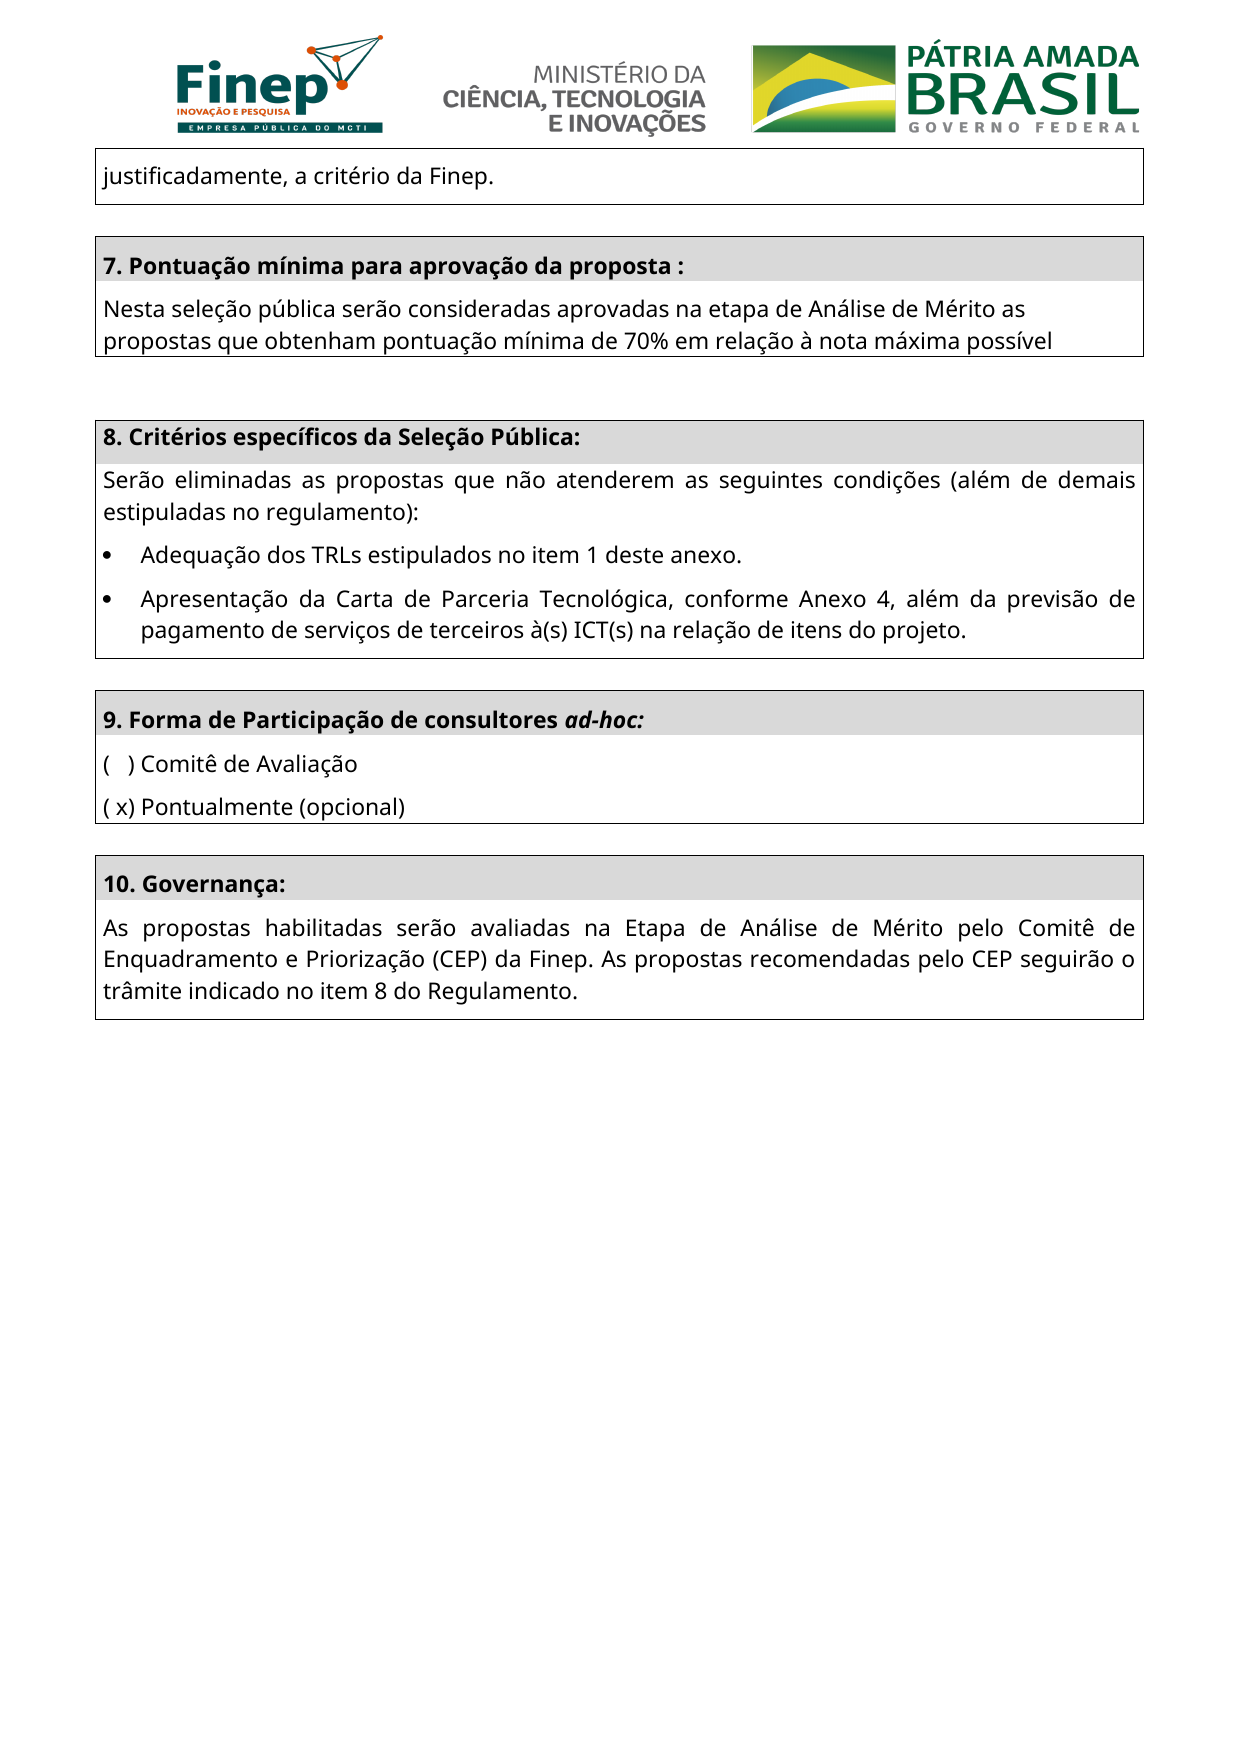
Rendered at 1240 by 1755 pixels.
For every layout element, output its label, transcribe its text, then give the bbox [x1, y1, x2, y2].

table_header 8. Critérios específicos da Seleção Pública: [96, 421, 1143, 464]
table_cell Nesta seleção pública serão consideradas aprovadas na etapa de Análise de Mérito as propostas que obtenham pontuação mínima de 70% em relação à nota máxima possível [96, 281, 1143, 356]
table_cell As propostas habilitadas serão avaliadas na Etapa de Análise de Mérito pelo Comitê de Enquadramento e Priorização (CEP) da Finep. As propostas recomendadas pelo CEP seguirão o trâmite indicado no item 8 do Regulamento. [96, 900, 1143, 1018]
table_header 9. Forma de Participação de consultores ad-hoc: [96, 691, 1143, 735]
table_cell justificadamente, a critério da Finep. [96, 149, 1143, 204]
table_header 10. Governança: [96, 856, 1143, 900]
table_cell ( ) Comitê de Avaliação ( x) Pontualmente (opcional) [96, 735, 1143, 823]
table_header 7. Pontuação mínima para aprovação da proposta : [96, 237, 1143, 281]
table_cell Serão eliminadas as propostas que não atenderem as seguintes condições (além de demais estipuladas no regulamento): Adequação dos TRLs estipulados no item 1 deste anexo. Apresentação da Carta de Parceria Tecnológica, conforme Anexo 4, além da previsão de pagamento de serviços de terceiros à(s) ICT(s) na relação de itens do projeto. [96, 464, 1143, 658]
